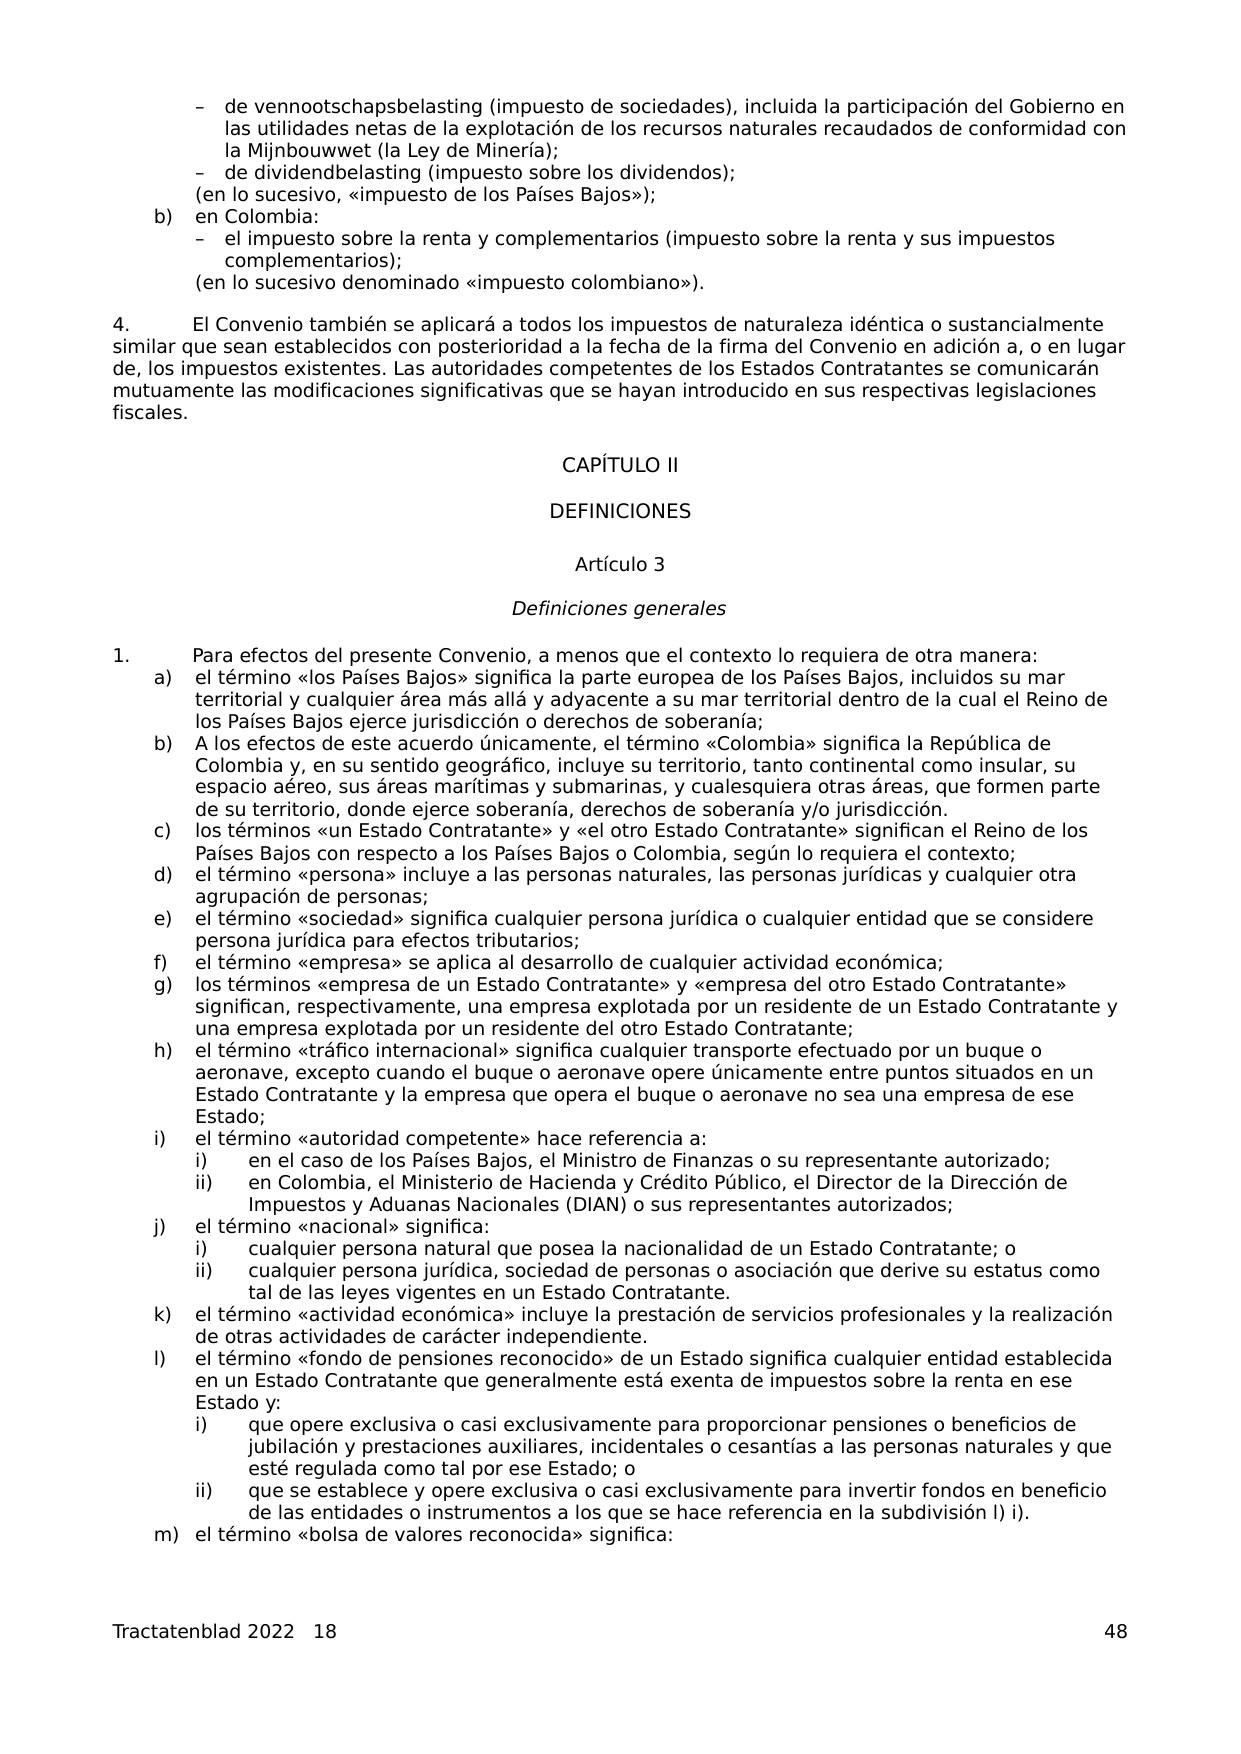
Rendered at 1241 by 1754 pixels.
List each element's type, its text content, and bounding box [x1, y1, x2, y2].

text g) los términos «empresa de un Estado Contratante» y «empresa del otro Estado Contratante» significan, respectivamente, una empresa explotada por un residente de un Estado Contratante y una empresa explotada por un residente del otro Estado Contratante; [153, 974, 1128, 1040]
subtitle Artículo 3 Definiciones generales [112, 554, 1128, 619]
text f) el término «empresa» se aplica al desarrollo de cualquier actividad económica; [153, 952, 1128, 974]
text i) que opere exclusiva o casi exclusivamente para proporcionar pensiones o beneficios de jubilación y prestaciones auxiliares, incidentales o cesantías a las personas naturales y que esté regulada como tal por ese Estado; o [195, 1414, 1128, 1480]
text ii) que se establece y opere exclusiva o casi exclusivamente para invertir fondos en beneficio de las entidades o instrumentos a los que se hace referencia en la subdivisión l) i). [195, 1480, 1128, 1524]
subtitle CAPÍTULO II DEFINICIONES [112, 454, 1128, 524]
text i) en el caso de los Países Bajos, el Ministro de Finanzas o su representante autorizado; [195, 1150, 1128, 1172]
text a) el término «los Países Bajos» significa la parte europea de los Países Bajos, incluidos su mar territorial y cualquier área más allá y adyacente a su mar territorial dentro de la cual el Reino de los Países Bajos ejerce jurisdicción o derechos de soberanía; [153, 667, 1128, 732]
text ii) en Colombia, el Ministerio de Hacienda y Crédito Público, el Director de la Dirección de Impuestos y Aduanas Nacionales (DIAN) o sus representantes autorizados; [195, 1172, 1128, 1216]
text c) los términos «un Estado Contratante» y «el otro Estado Contratante» significan el Reino de los Países Bajos con respecto a los Países Bajos o Colombia, según lo requiera el contexto; [153, 820, 1128, 864]
text i) cualquier persona natural que posea la nacionalidad de un Estado Contratante; o [195, 1238, 1128, 1260]
text e) el término «sociedad» significa cualquier persona jurídica o cualquier entidad que se considere persona jurídica para efectos tributarios; [153, 908, 1128, 952]
text b) en Colombia: [153, 206, 1128, 228]
text ii) cualquier persona jurídica, sociedad de personas o asociación que derive su estatus como tal de las leyes vigentes en un Estado Contratante. [195, 1260, 1128, 1304]
text b) A los efectos de este acuerdo únicamente, el término «Colombia» significa la República de Colombia y, en su sentido geográfico, incluye su territorio, tanto continental como insular, su espacio aéreo, sus áreas marítimas y submarinas, y cualesquiera otras áreas, que formen parte de su territorio, donde ejerce soberanía, derechos de soberanía y/o jurisdicción. [153, 732, 1128, 820]
text m) el término «bolsa de valores reconocida» significa: [153, 1524, 1128, 1546]
text 4. El Convenio también se aplicará a todos los impuestos de naturaleza idéntica o sustancialmente similar que sean establecidos con posterioridad a la fecha de la firma del Convenio en adición a, o en lugar de, los impuestos existentes. Las autoridades competentes de los Estados Contratantes se comunicarán mutuamente las modificaciones significativas que se hayan introducido en sus respectivas legislaciones fiscales. [112, 314, 1128, 424]
text l) el término «fondo de pensiones reconocido» de un Estado significa cualquier entidad establecida en un Estado Contratante que generalmente está exenta de impuestos sobre la renta en ese Estado y: [153, 1348, 1128, 1414]
text (en lo sucesivo, «impuesto de los Países Bajos»); [195, 184, 1128, 206]
text j) el término «nacional» significa: [153, 1216, 1128, 1238]
text i) el término «autoridad competente» hace referencia a: [153, 1128, 1128, 1150]
text k) el término «actividad económica» incluye la prestación de servicios profesionales y la realización de otras actividades de carácter independiente. [153, 1304, 1128, 1348]
text d) el término «persona» incluye a las personas naturales, las personas jurídicas y cualquier otra agrupación de personas; [153, 864, 1128, 908]
text – de vennootschapsbelasting (impuesto de sociedades), incluida la participación del Gobierno en las utilidades netas de la explotación de los recursos naturales recaudados de conformidad con la Mijnbouwwet (la Ley de Minería); [195, 96, 1128, 162]
text – el impuesto sobre la renta y complementarios (impuesto sobre la renta y sus impuestos complementarios); [195, 228, 1128, 272]
text 1. Para efectos del presente Convenio, a menos que el contexto lo requiera de otra manera: [112, 644, 1128, 667]
text (en lo sucesivo denominado «impuesto colombiano»). [195, 272, 1128, 294]
text – de dividendbelasting (impuesto sobre los dividendos); [195, 162, 1128, 184]
text h) el término «tráfico internacional» significa cualquier transporte efectuado por un buque o aeronave, excepto cuando el buque o aeronave opere únicamente entre puntos situados en un Estado Contratante y la empresa que opera el buque o aeronave no sea una empresa de ese Estado; [153, 1040, 1128, 1128]
